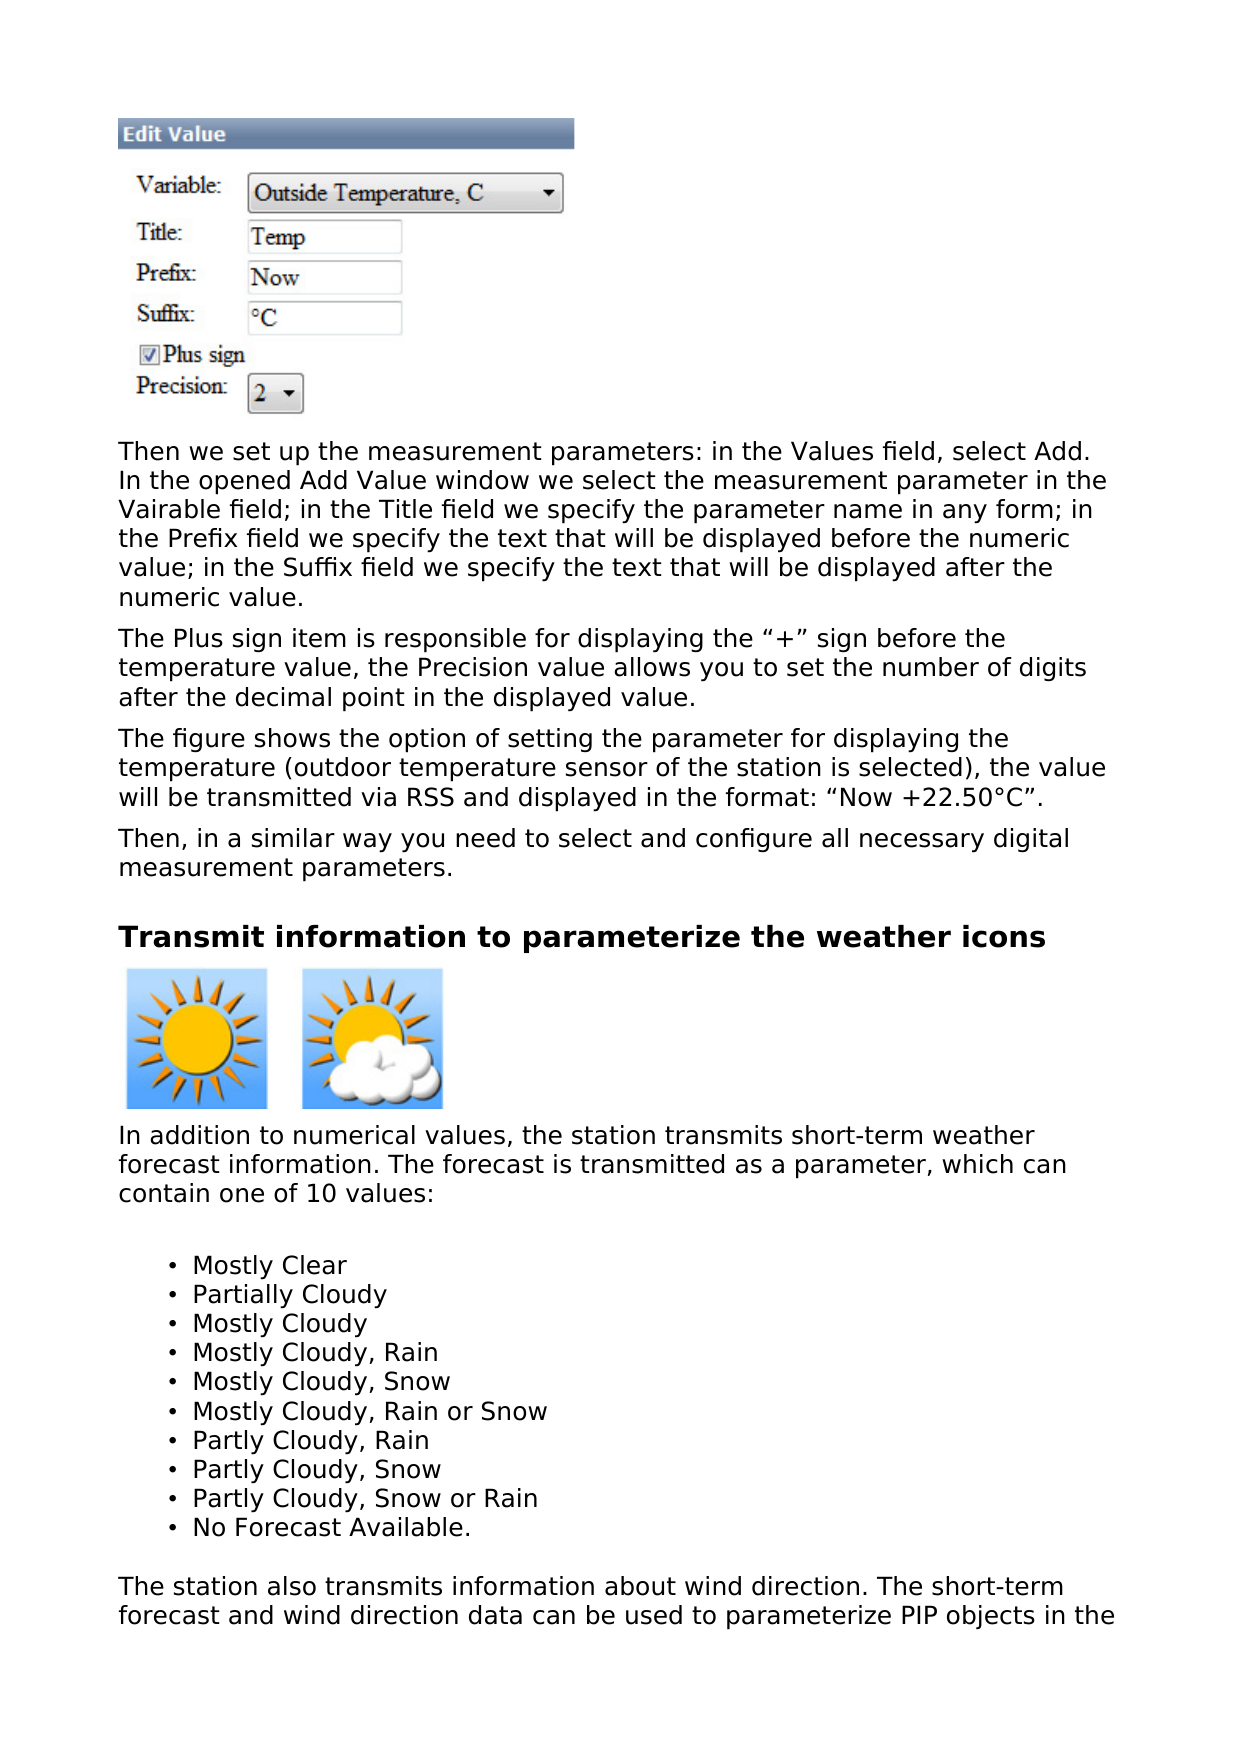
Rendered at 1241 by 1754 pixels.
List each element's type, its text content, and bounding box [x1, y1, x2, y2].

text Then, in a similar way you need to select and configure all necessary digital measurement parameters. [118, 824, 1122, 883]
text The figure shows the option of setting the parameter for displaying the temperature (outdoor temperature sensor of the station is selected), the value will be transmitted via RSS and displayed in the format: “Now +22.50°C”. [118, 724, 1122, 812]
list Mostly Clear [177, 1251, 1122, 1280]
list Partly Cloudy, Snow or Rain [177, 1484, 1122, 1513]
list Partly Cloudy, Snow [177, 1455, 1122, 1484]
list Partially Cloudy [177, 1280, 1122, 1309]
list Mostly Cloudy, Rain [177, 1338, 1122, 1367]
picture [118, 118, 575, 425]
text Then we set up the measurement parameters: in the Values field, select Add. In the opened Add Value window we select the measurement parameter in the Vairable field; in the Title field we specify the parameter name in any form; in the Prefix field we specify the text that will be displayed before the numeric value; in the Suffix field we specify the text that will be displayed after the numeric value. [118, 437, 1122, 612]
list Mostly Cloudy [177, 1309, 1122, 1338]
picture [118, 966, 448, 1109]
list Partly Cloudy, Rain [177, 1426, 1122, 1455]
text The Plus sign item is responsible for displaying the “+” sign before the temperature value, the Precision value allows you to set the number of digits after the decimal point in the displayed value. [118, 624, 1122, 712]
text The station also transmits information about wind direction. The short-term forecast and wind direction data can be used to parameterize PIP objects in the [118, 1572, 1122, 1630]
subtitle Transmit information to parameterize the weather icons [118, 920, 1122, 954]
list Mostly Cloudy, Snow [177, 1367, 1122, 1397]
list Mostly Cloudy, Rain or Snow [177, 1397, 1122, 1426]
list No Forecast Available. [177, 1513, 1122, 1542]
text In addition to numerical values, the station transmits short-term weather forecast information. The forecast is transmitted as a parameter, which can contain one of 10 values: [118, 1121, 1122, 1209]
